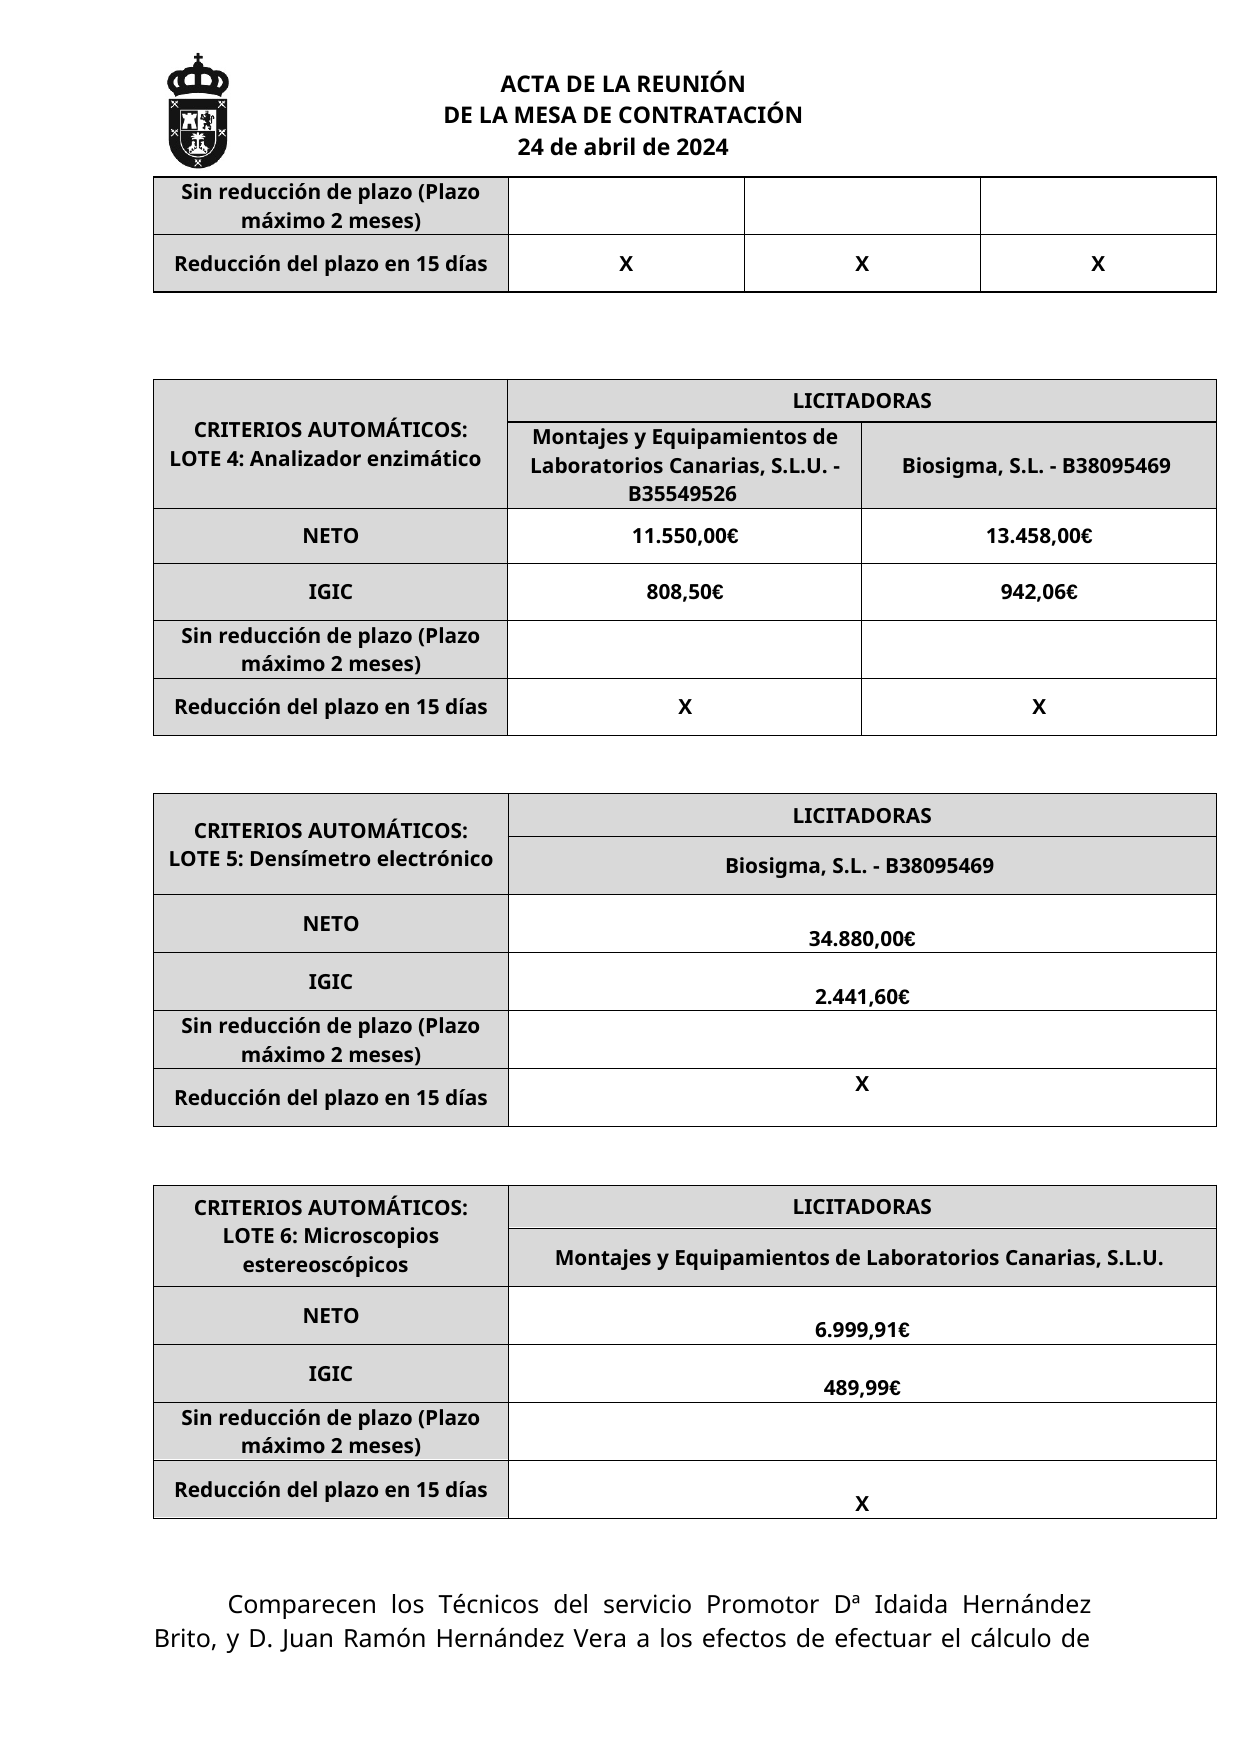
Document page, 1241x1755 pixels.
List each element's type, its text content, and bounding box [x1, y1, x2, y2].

table_cell Reducción del plazo en 15 días [154, 1069, 508, 1126]
table_cell [981, 178, 1216, 234]
table_cell Sin reducción de plazo (Plazo máximo 2 meses) [154, 621, 507, 678]
table_cell [509, 178, 744, 234]
table_header CRITERIOS AUTOMÁTICOS: LOTE 5: Densímetro electrónico [154, 794, 508, 894]
table_cell 489,99€ [509, 1345, 1216, 1402]
table_cell NETO [154, 1287, 508, 1344]
table_cell 11.550,00€ [508, 509, 861, 563]
table_cell 942,06€ [862, 564, 1216, 620]
table_cell [508, 621, 861, 678]
table_header CRITERIOS AUTOMÁTICOS: LOTE 6: Microscopios estereoscópicos [154, 1186, 508, 1286]
table_cell Reducción del plazo en 15 días [154, 679, 507, 735]
table_cell IGIC [154, 564, 507, 620]
table_cell Sin reducción de plazo (Plazo máximo 2 meses) [154, 1403, 508, 1459]
table_cell Reducción del plazo en 15 días [154, 235, 508, 291]
table_cell X [509, 1461, 1216, 1517]
table_cell Biosigma, S.L. - B38095469 [862, 423, 1216, 508]
table_header LICITADORAS [509, 1186, 1216, 1227]
table_cell [509, 1011, 1216, 1068]
table_cell 34.880,00€ [509, 895, 1216, 952]
table_cell X [509, 1069, 1216, 1126]
table_cell 13.458,00€ [862, 509, 1216, 563]
table_header LICITADORAS [508, 380, 1216, 421]
table_cell NETO [154, 895, 508, 952]
table_cell IGIC [154, 953, 508, 1010]
table_cell 6.999,91€ [509, 1287, 1216, 1344]
table_cell IGIC [154, 1345, 508, 1402]
table_cell [745, 178, 980, 234]
table_cell 808,50€ [508, 564, 861, 620]
table_cell 2.441,60€ [509, 953, 1216, 1010]
table_cell X [508, 679, 861, 735]
table_cell Montajes y Equipamientos de Laboratorios Canarias, S.L.U. [509, 1229, 1216, 1286]
table_cell Sin reducción de plazo (Plazo máximo 2 meses) [154, 178, 508, 234]
table_cell X [745, 235, 980, 291]
text Comparecen los Técnicos del servicio Promotor Dª Idaida Hernández Brito, y D. Juan Ramón Hernández Vera a los efectos de efectuar el cálculo de [153, 1587, 1093, 1655]
table_cell X [862, 679, 1216, 735]
table_cell NETO [154, 509, 507, 563]
table_cell X [509, 235, 744, 291]
table_cell Sin reducción de plazo (Plazo máximo 2 meses) [154, 1011, 508, 1068]
table_header LICITADORAS [509, 794, 1216, 836]
table_cell [509, 1403, 1216, 1459]
table_cell Biosigma, S.L. - B38095469 [509, 837, 1216, 894]
table_cell Reducción del plazo en 15 días [154, 1461, 508, 1517]
table_header CRITERIOS AUTOMÁTICOS: LOTE 4: Analizador enzimático [154, 380, 507, 508]
table_cell X [981, 235, 1216, 291]
table_cell Montajes y Equipamientos de Laboratorios Canarias, S.L.U. - B35549526 [508, 423, 861, 508]
table_cell [862, 621, 1216, 678]
